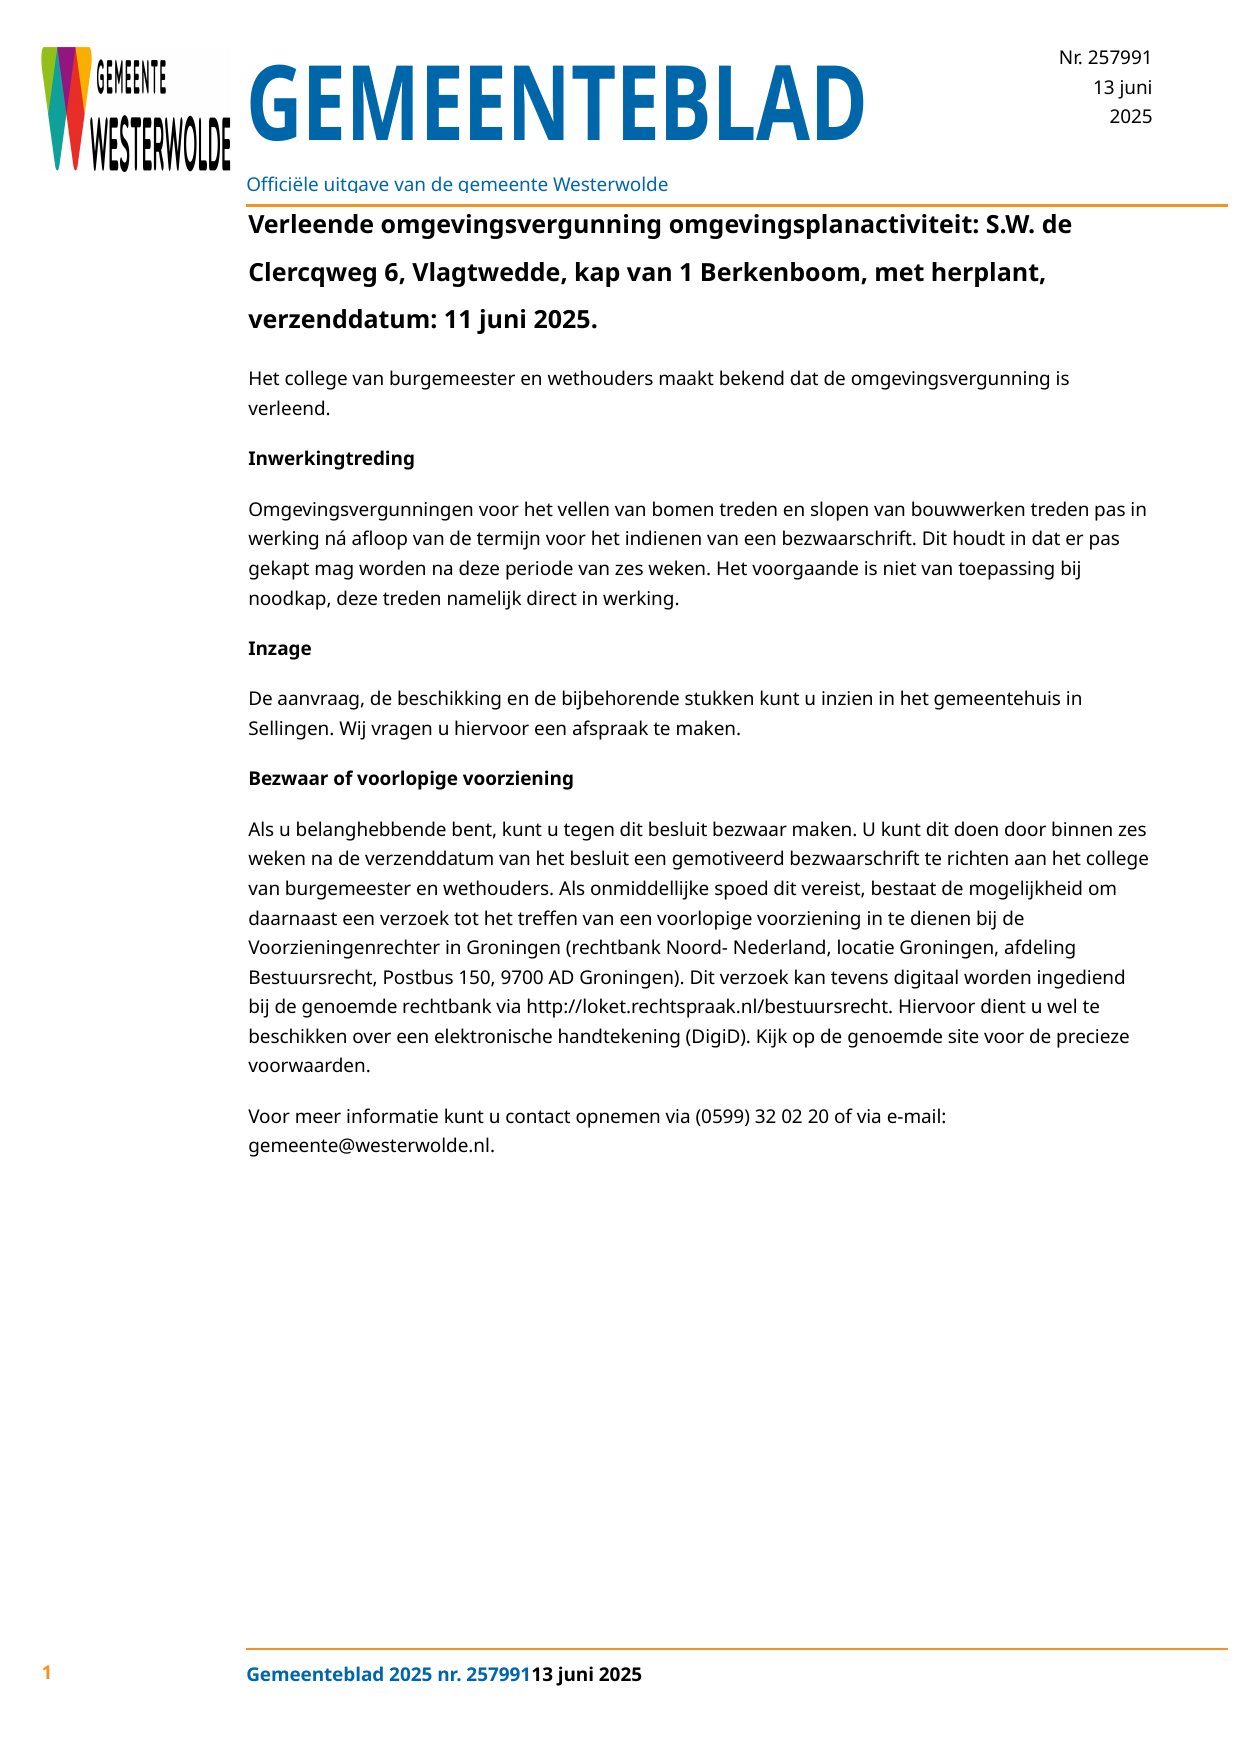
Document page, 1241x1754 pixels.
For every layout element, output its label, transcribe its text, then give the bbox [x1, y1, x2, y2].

text Inwerkingtreding [248, 446, 1152, 471]
text Verleende omgevingsvergunning omgevingsplanactiviteit: S.W. de Clercqweg 6, Vlagtwedde, kap van 1 Berkenboom, met herplant, verzenddatum: 11 juni 2025. [248, 207, 1152, 336]
text Inzage [248, 635, 1152, 661]
text De aanvraag, de beschikking en de bijbehorende stukken kunt u inzien in het gemeentehuis in Sellingen. Wij vragen u hiervoor een afspraak te maken. [248, 686, 1152, 741]
text Bezwaar of voorlopige voorziening [248, 766, 1152, 791]
text Het college van burgemeester en wethouders maakt bekend dat de omgevingsvergunning is verleend. [248, 366, 1152, 421]
text Omgevingsvergunningen voor het vellen van bomen treden en slopen van bouwwerken treden pas in werking ná afloop van de termijn voor het indienen van een bezwaarschrift. Dit houdt in dat er pas gekapt mag worden na deze periode van zes weken. Het voorgaande is niet van toepassing bij noodkap, deze treden namelijk direct in werking. [248, 496, 1152, 610]
picture [41, 47, 231, 172]
text Als u belanghebbende bent, kunt u tegen dit besluit bezwaar maken. U kunt dit doen door binnen zes weken na de verzenddatum van het besluit een gemotiveerd bezwaarschrift te richten aan het college van burgemeester en wethouders. Als onmiddellijke spoed dit vereist, bestaat de mogelijkheid om daarnaast een verzoek tot het treffen van een voorlopige voorziening in te dienen bij de Voorzieningenrechter in Groningen (rechtbank Noord- Nederland, locatie Groningen, afdeling Bestuursrecht, Postbus 150, 9700 AD Groningen). Dit verzoek kan tevens digitaal worden ingediend bij de genoemde rechtbank via http://loket.rechtspraak.nl/bestuursrecht. Hiervoor dient u wel te beschikken over een elektronische handtekening (DigiD). Kijk op de genoemde site voor de precieze voorwaarden. [248, 816, 1152, 1078]
text Voor meer informatie kunt u contact opnemen via (0599) 32 02 20 of via e-mail: gemeente@westerwolde.nl. [248, 1103, 1152, 1158]
